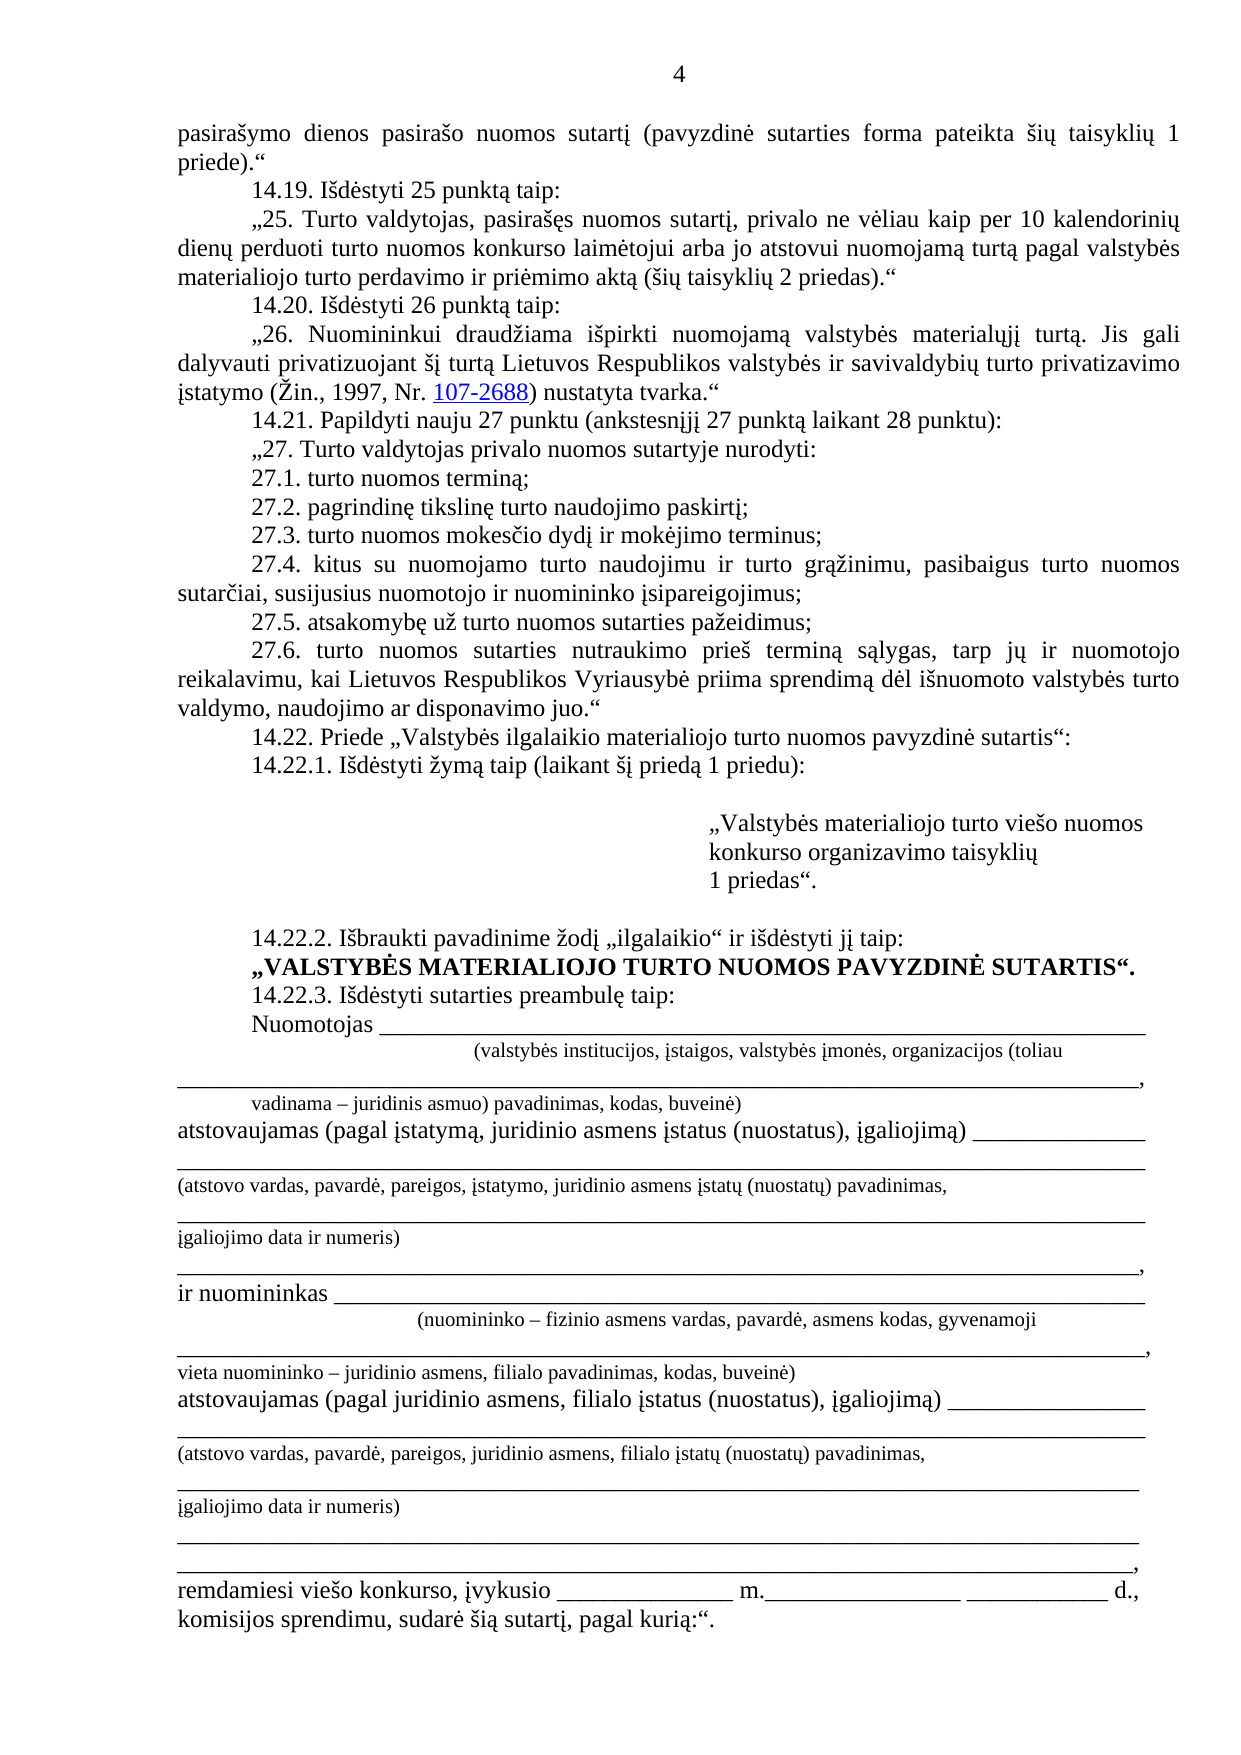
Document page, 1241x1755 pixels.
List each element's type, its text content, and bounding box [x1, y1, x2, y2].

text 14.22.1. Išdėstyti žymą taip (laikant šį priedą 1 priedu): [177, 751, 1181, 779]
text , [177, 1547, 1181, 1576]
text konkurso organizavimo taisyklių [177, 837, 1181, 866]
text , [177, 1062, 1181, 1091]
text „25. Turto valdytojas, pasirašęs nuomos sutartį, privalo ne vėliau kaip per 10 kalendorinių dienų perduoti turto nuomos konkurso laimėtojui arba jo atstovui nuomojamą turtą pagal valstybės materialiojo turto perdavimo ir priėmimo aktą (šių taisyklių 2 priedas).“ [177, 204, 1181, 291]
text 27.1. turto nuomos terminą; [177, 463, 1181, 492]
text vadinama – juridinis asmuo) pavadinimas, kodas, buveinė) [177, 1091, 1181, 1115]
text , [177, 1331, 1181, 1360]
text 1 priedas“. [177, 866, 1181, 894]
text 27.5. atsakomybę už turto nuomos sutarties pažeidimus; [177, 607, 1181, 636]
text _ [177, 1197, 1181, 1225]
text 27.3. turto nuomos mokesčio dydį ir mokėjimo terminus; [177, 521, 1181, 549]
text įgaliojimo data ir numeris) [177, 1494, 1181, 1518]
text atstovaujamas (pagal juridinio asmens, filialo įstatus (nuostatus), įgaliojimą) [177, 1384, 1181, 1412]
text (nuomininko – fizinio asmens vardas, pavardė, asmens kodas, gyvenamoji [177, 1307, 1181, 1331]
text „VALSTYBĖS MATERIALIOJO TURTO NUOMOS PAVYZDINĖ SUTARTIS“. [177, 952, 1181, 981]
text pasirašymo dienos pasirašo nuomos sutartį (pavyzdinė sutarties forma pateikta šių taisyklių 1 priede).“ [177, 118, 1181, 176]
text „26. Nuomininkui draudžiama išpirkti nuomojamą valstybės materialųjį turtą. Jis gali dalyvauti privatizuojant šį turtą Lietuvos Respublikos valstybės ir savivaldybių turto privatizavimo įstatymo (Žin., 1997, Nr. 107-2688) nustatyta tvarka.“ [177, 319, 1181, 406]
text 14.22.2. Išbraukti pavadinime žodį „ilgalaikio“ ir išdėstyti jį taip: [177, 923, 1181, 952]
text vieta nuomininko – juridinio asmens, filialo pavadinimas, kodas, buveinė) [177, 1360, 1181, 1384]
text 14.21. Papildyti nauju 27 punktu (ankstesnįjį 27 punktą laikant 28 punktu): [177, 406, 1181, 434]
text ir nuomininkas [177, 1278, 1181, 1307]
text „27. Turto valdytojas privalo nuomos sutartyje nurodyti: [177, 434, 1181, 463]
text 14.19. Išdėstyti 25 punktą taip: [177, 176, 1181, 204]
text _ [177, 1412, 1181, 1441]
text komisijos sprendimu, sudarė šią sutartį, pagal kurią:“. [177, 1604, 1181, 1633]
text (atstovo vardas, pavardė, pareigos, įstatymo, juridinio asmens įstatų (nuostatų) pavadinimas, [177, 1172, 1181, 1197]
text 27.6. turto nuomos sutarties nutraukimo prieš terminą sąlygas, tarp jų ir nuomotojo reikalavimu, kai Lietuvos Respublikos Vyriausybė priima sprendimą dėl išnuomoto valstybės turto valdymo, naudojimo ar disponavimo juo.“ [177, 636, 1181, 722]
text 27.2. pagrindinę tikslinę turto naudojimo paskirtį; [177, 492, 1181, 521]
text , [177, 1249, 1181, 1278]
text „Valstybės materialiojo turto viešo nuomos [177, 808, 1181, 837]
text įgaliojimo data ir numeris) [177, 1225, 1181, 1249]
text 14.22.3. Išdėstyti sutarties preambulę taip: [177, 981, 1181, 1009]
text 14.22. Priede „Valstybės ilgalaikio materialiojo turto nuomos pavyzdinė sutartis“: [177, 722, 1181, 751]
text atstovaujamas (pagal įstatymą, juridinio asmens įstatus (nuostatus), įgaliojimą) [177, 1115, 1181, 1144]
text (atstovo vardas, pavardė, pareigos, juridinio asmens, filialo įstatų (nuostatų) pavadinimas, [177, 1441, 1181, 1465]
text _ [177, 1465, 1181, 1494]
text (valstybės institucijos, įstaigos, valstybės įmonės, organizacijos (toliau [177, 1038, 1181, 1062]
text 27.4. kitus su nuomojamo turto naudojimu ir turto grąžinimu, pasibaigus turto nuomos sutarčiai, susijusius nuomotojo ir nuomininko įsipareigojimus; [177, 549, 1181, 607]
text remdamiesi viešo konkurso, įvykusio m. d., [177, 1576, 1181, 1604]
text 14.20. Išdėstyti 26 punktą taip: [177, 291, 1181, 319]
text Nuomotojas [177, 1009, 1181, 1038]
